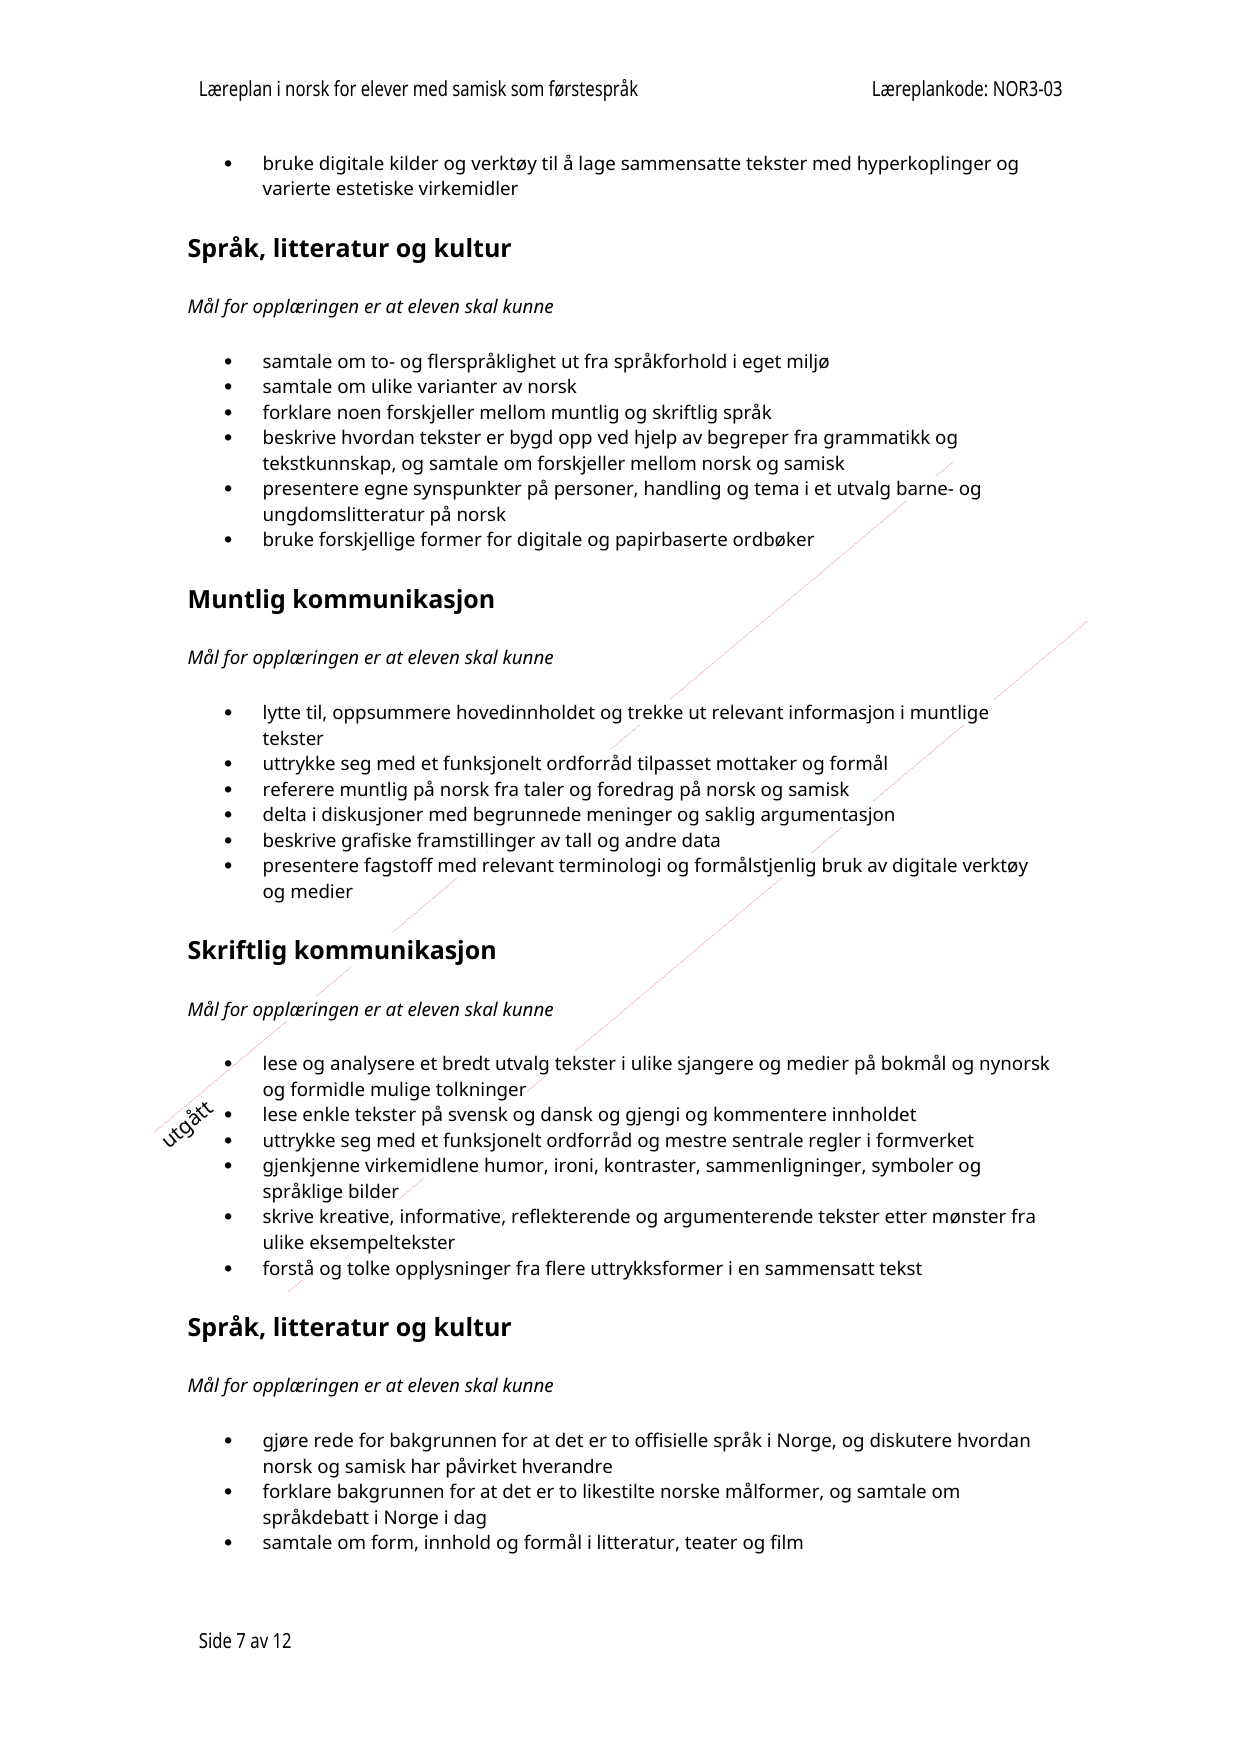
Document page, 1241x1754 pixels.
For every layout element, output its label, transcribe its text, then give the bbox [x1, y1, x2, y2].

list forklare bakgrunnen for at det er to likestilte norske målformer, og samtale om språkdebatt i Norge i dag [225, 1478, 1053, 1529]
list beskrive grafiske framstillinger av tall og andre data [814, 827, 1053, 852]
list gjenkjenne virkemidlene humor, ironi, kontraster, sammenligninger, symboler og språklige bilder [225, 1153, 263, 1204]
list uttrykke seg med et funksjonelt ordforråd tilpasset mottaker og formål [904, 750, 1053, 776]
list beskrive grafiske framstillinger av tall og andre data [721, 827, 840, 852]
list uttrykke seg med et funksjonelt ordforråd og mestre sentrale regler i formverket [974, 1127, 1053, 1153]
list forstå og tolke opplysninger fra flere uttrykksformer i en sammensatt tekst [923, 1255, 1053, 1280]
list presentere fagstoff med relevant terminologi og formålstjenlig bruk av digitale verktøy og medier [429, 878, 779, 903]
text Mål for opplæringen er at eleven skal kunne [561, 645, 733, 670]
list gjenkjenne virkemidlene humor, ironi, kontraster, sammenligninger, symboler og språklige bilder [399, 1153, 1053, 1204]
list lytte til, oppsummere hovedinnholdet og trekke ut relevant informasjon i muntlige tekster [225, 699, 263, 750]
list presentere fagstoff med relevant terminologi og formålstjenlig bruk av digitale verktøy og medier [353, 878, 455, 903]
subtitle Språk, litteratur og kultur [187, 1309, 1053, 1343]
list samtale om ulike varianter av norsk [577, 374, 1053, 399]
list lytte til, oppsummere hovedinnholdet og trekke ut relevant informasjon i muntlige tekster [324, 725, 637, 750]
list lese enkle tekster på svensk og dansk og gjengi og kommentere innholdet [917, 1102, 1053, 1127]
list lytte til, oppsummere hovedinnholdet og trekke ut relevant informasjon i muntlige tekster [611, 725, 962, 750]
list bruke digitale kilder og verktøy til å lage sammensatte tekster med hyperkoplinger og varierte estetiske virkemidler [518, 150, 1053, 201]
list samtale om ulike varianter av norsk [225, 374, 263, 399]
text Mål for opplæringen er at eleven skal kunne [612, 996, 1053, 1021]
list lese og analysere et bredt utvalg tekster i ulike sjangere og medier på bokmål og nynorsk og formidle mulige tolkninger [527, 1051, 1053, 1102]
list lytte til, oppsummere hovedinnholdet og trekke ut relevant informasjon i muntlige tekster [935, 699, 1053, 750]
subtitle Skriftlig kommunikasjon [497, 933, 714, 967]
list samtale om form, innhold og formål i litteratur, teater og film [225, 1529, 1053, 1555]
text Mål for opplæringen er at eleven skal kunne [561, 1373, 1053, 1398]
list skrive kreative, informative, reflekterende og argumenterende tekster etter mønster fra ulike eksempeltekster [455, 1204, 1053, 1255]
subtitle Skriftlig kommunikasjon [677, 933, 1053, 967]
text Mål for opplæringen er at eleven skal kunne [706, 645, 1053, 670]
list bruke forskjellige former for digitale og papirbaserte ordbøker [847, 527, 1053, 552]
list gjøre rede for bakgrunnen for at det er to offisielle språk i Norge, og diskutere hvordan norsk og samisk har påvirket hverandre [225, 1427, 1053, 1478]
subtitle Muntlig kommunikasjon [771, 581, 1053, 616]
subtitle Språk, litteratur og kultur [512, 230, 1053, 264]
list referere muntlig på norsk fra taler og foredrag på norsk og samisk [875, 776, 1053, 801]
list delta i diskusjoner med begrunnede meninger og saklig argumentasjon [896, 801, 1053, 827]
list presentere egne synspunkter på personer, handling og tema i et utvalg barne- og ungdomslitteratur på norsk [877, 476, 1053, 527]
subtitle Muntlig kommunikasjon [495, 581, 809, 616]
list presentere egne synspunkter på personer, handling og tema i et utvalg barne- og ungdomslitteratur på norsk [506, 501, 904, 527]
text Mål for opplæringen er at eleven skal kunne [187, 293, 1053, 319]
list presentere fagstoff med relevant terminologi og formålstjenlig bruk av digitale verktøy og medier [225, 852, 486, 903]
list bruke forskjellige former for digitale og papirbaserte ordbøker [814, 527, 873, 552]
list samtale om to- og flerspråklighet ut fra språkforhold i eget miljø [830, 348, 1053, 374]
list presentere fagstoff med relevant terminologi og formålstjenlig bruk av digitale verktøy og medier [753, 852, 1053, 903]
list beskrive hvordan tekster er bygd opp ved hjelp av begreper fra grammatikk og tekstkunnskap, og samtale om forskjeller mellom norsk og samisk [845, 425, 1053, 476]
list forklare noen forskjeller mellom muntlig og skriftlig språk [772, 399, 1053, 425]
text Mål for opplæringen er at eleven skal kunne [561, 996, 639, 1021]
